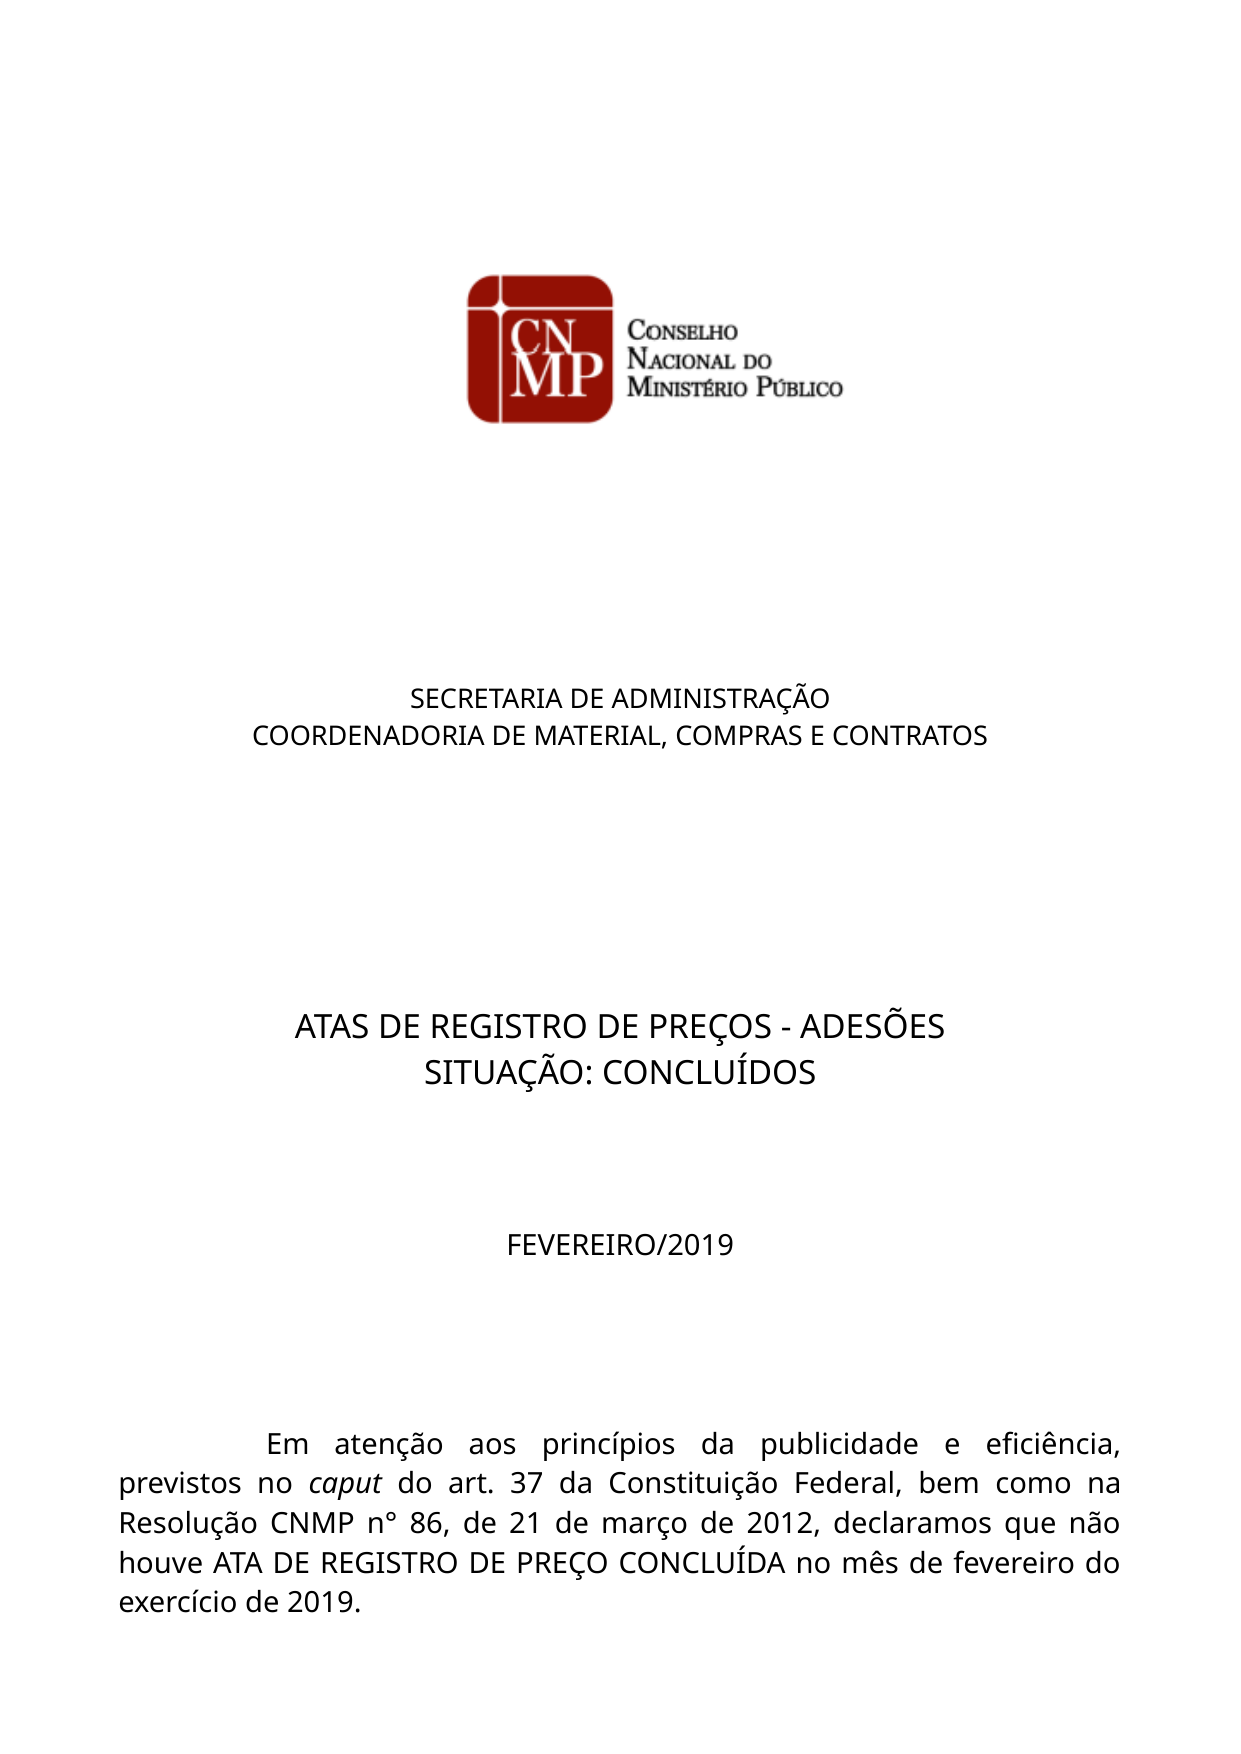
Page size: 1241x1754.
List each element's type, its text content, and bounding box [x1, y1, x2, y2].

text COORDENADORIA DE MATERIAL, COMPRAS E CONTRATOS [118, 717, 1122, 753]
text Em atenção aos princípios da publicidade e eficiência, previstos no caput do art. 37 da Constituição Federal, bem como na Resolução CNMP n° 86, de 21 de março de 2012, declaramos que não houve ATA DE REGISTRO DE PREÇO CONCLUÍDA no mês de fevereiro do exercício de 2019. [118, 1423, 1122, 1621]
text SECRETARIA DE ADMINISTRAÇÃO [118, 680, 1122, 717]
text SITUAÇÃO: CONCLUÍDOS [118, 1049, 1122, 1094]
text ATAS DE REGISTRO DE PREÇOS - ADESÕES [118, 1003, 1122, 1049]
text FEVEREIRO/2019 [118, 1224, 1122, 1264]
